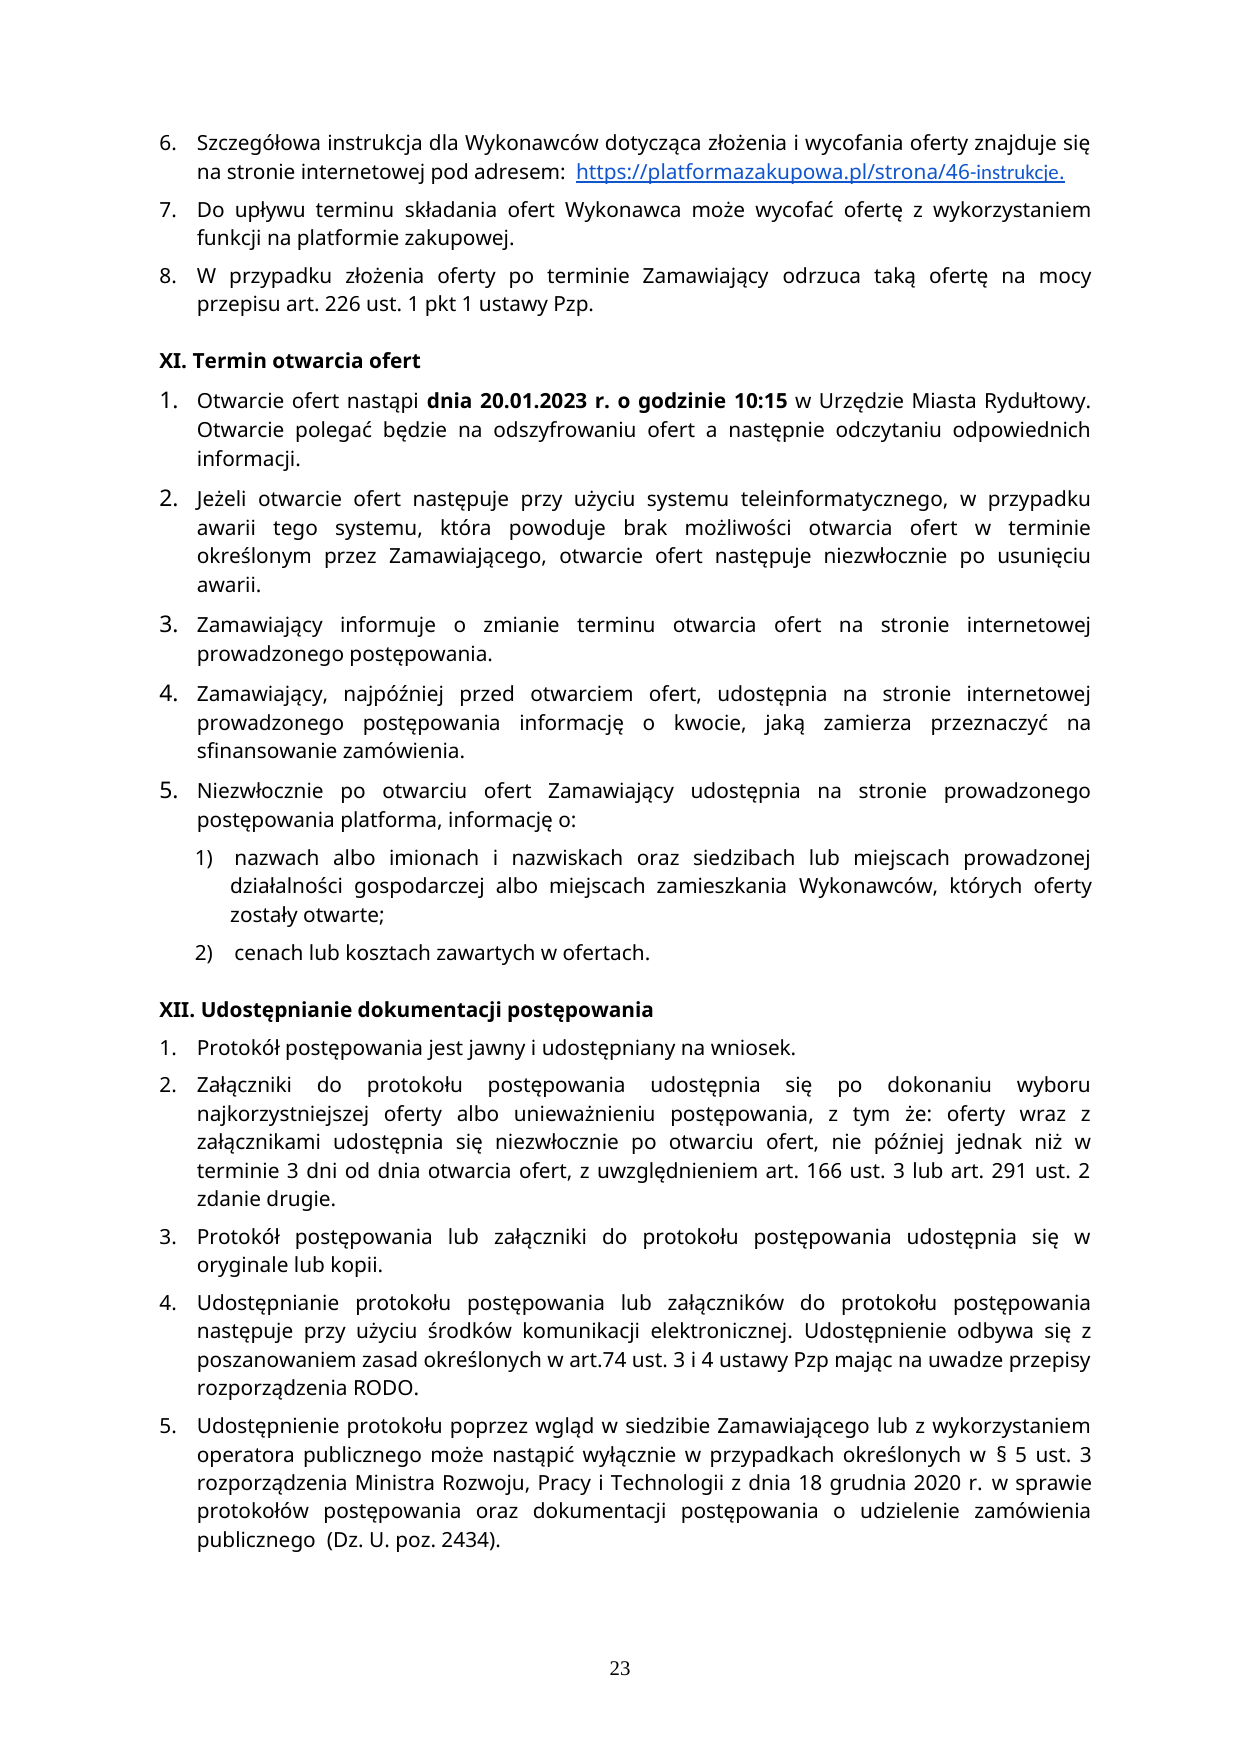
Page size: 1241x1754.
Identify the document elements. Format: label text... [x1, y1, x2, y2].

list Protokół postępowania jest jawny i udostępniany na wniosek. [159, 1033, 1092, 1061]
text XII. Udostępnianie dokumentacji postępowania [159, 995, 1092, 1023]
list W przypadku złożenia oferty po terminie Zamawiający odrzuca taką ofertę na mocy przepisu art. 226 ust. 1 pkt 1 ustawy Pzp. [159, 261, 1092, 318]
list cenach lub kosztach zawartych w ofertach. [194, 938, 1092, 966]
list Załączniki do protokołu postępowania udostępnia się po dokonaniu wyboru najkorzystniejszej oferty albo unieważnieniu postępowania, z tym że: oferty wraz z załącznikami udostępnia się niezwłocznie po otwarciu ofert, nie później jednak niż w terminie 3 dni od dnia otwarcia ofert, z uwzględnieniem art. 166 ust. 3 lub art. 291 ust. 2 zdanie drugie. [159, 1070, 1092, 1213]
list Niezwłocznie po otwarciu ofert Zamawiający udostępnia na stronie prowadzonego postępowania platforma, informację o: [159, 774, 1092, 834]
subtitle XI. Termin otwarcia ofert [159, 346, 1092, 375]
list Otwarcie ofert nastąpi dnia 20.01.2023 r. o godzinie 10:15 w Urzędzie Miasta Rydułtowy. Otwarcie polegać będzie na odszyfrowaniu ofert a następnie odczytaniu odpowiednich informacji. [159, 384, 1092, 472]
list Do upływu terminu składania ofert Wykonawca może wycofać ofertę z wykorzystaniem funkcji na platformie zakupowej. [159, 195, 1092, 252]
list Udostępnianie protokołu postępowania lub załączników do protokołu postępowania następuje przy użyciu środków komunikacji elektronicznej. Udostępnienie odbywa się z poszanowaniem zasad określonych w art.74 ust. 3 i 4 ustawy Pzp mając na uwadze przepisy rozporządzenia RODO. [159, 1288, 1092, 1402]
list Zamawiający informuje o zmianie terminu otwarcia ofert na stronie internetowej prowadzonego postępowania. [159, 608, 1092, 667]
list Zamawiający, najpóźniej przed otwarciem ofert, udostępnia na stronie internetowej prowadzonego postępowania informację o kwocie, jaką zamierza przeznaczyć na sfinansowanie zamówienia. [159, 677, 1092, 765]
list Jeżeli otwarcie ofert następuje przy użyciu systemu teleinformatycznego, w przypadku awarii tego systemu, która powoduje brak możliwości otwarcia ofert w terminie określonym przez Zamawiającego, otwarcie ofert następuje niezwłocznie po usunięciu awarii. [159, 482, 1092, 598]
list nazwach albo imionach i nazwiskach oraz siedzibach lub miejscach prowadzonej działalności gospodarczej albo miejscach zamieszkania Wykonawców, których oferty zostały otwarte; [194, 843, 1092, 928]
list Szczegółowa instrukcja dla Wykonawców dotycząca złożenia i wycofania oferty znajduje się na stronie internetowej pod adresem: https://platformazakupowa.pl/strona/46-instrukcje. [159, 128, 1092, 185]
list Udostępnienie protokołu poprzez wgląd w siedzibie Zamawiającego lub z wykorzystaniem operatora publicznego może nastąpić wyłącznie w przypadkach określonych w § 5 ust. 3 rozporządzenia Ministra Rozwoju, Pracy i Technologii z dnia 18 grudnia 2020 r. w sprawie protokołów postępowania oraz dokumentacji postępowania o udzielenie zamówienia publicznego (Dz. U. poz. 2434). [159, 1411, 1092, 1553]
list Protokół postępowania lub załączniki do protokołu postępowania udostępnia się w oryginale lub kopii. [159, 1222, 1092, 1279]
